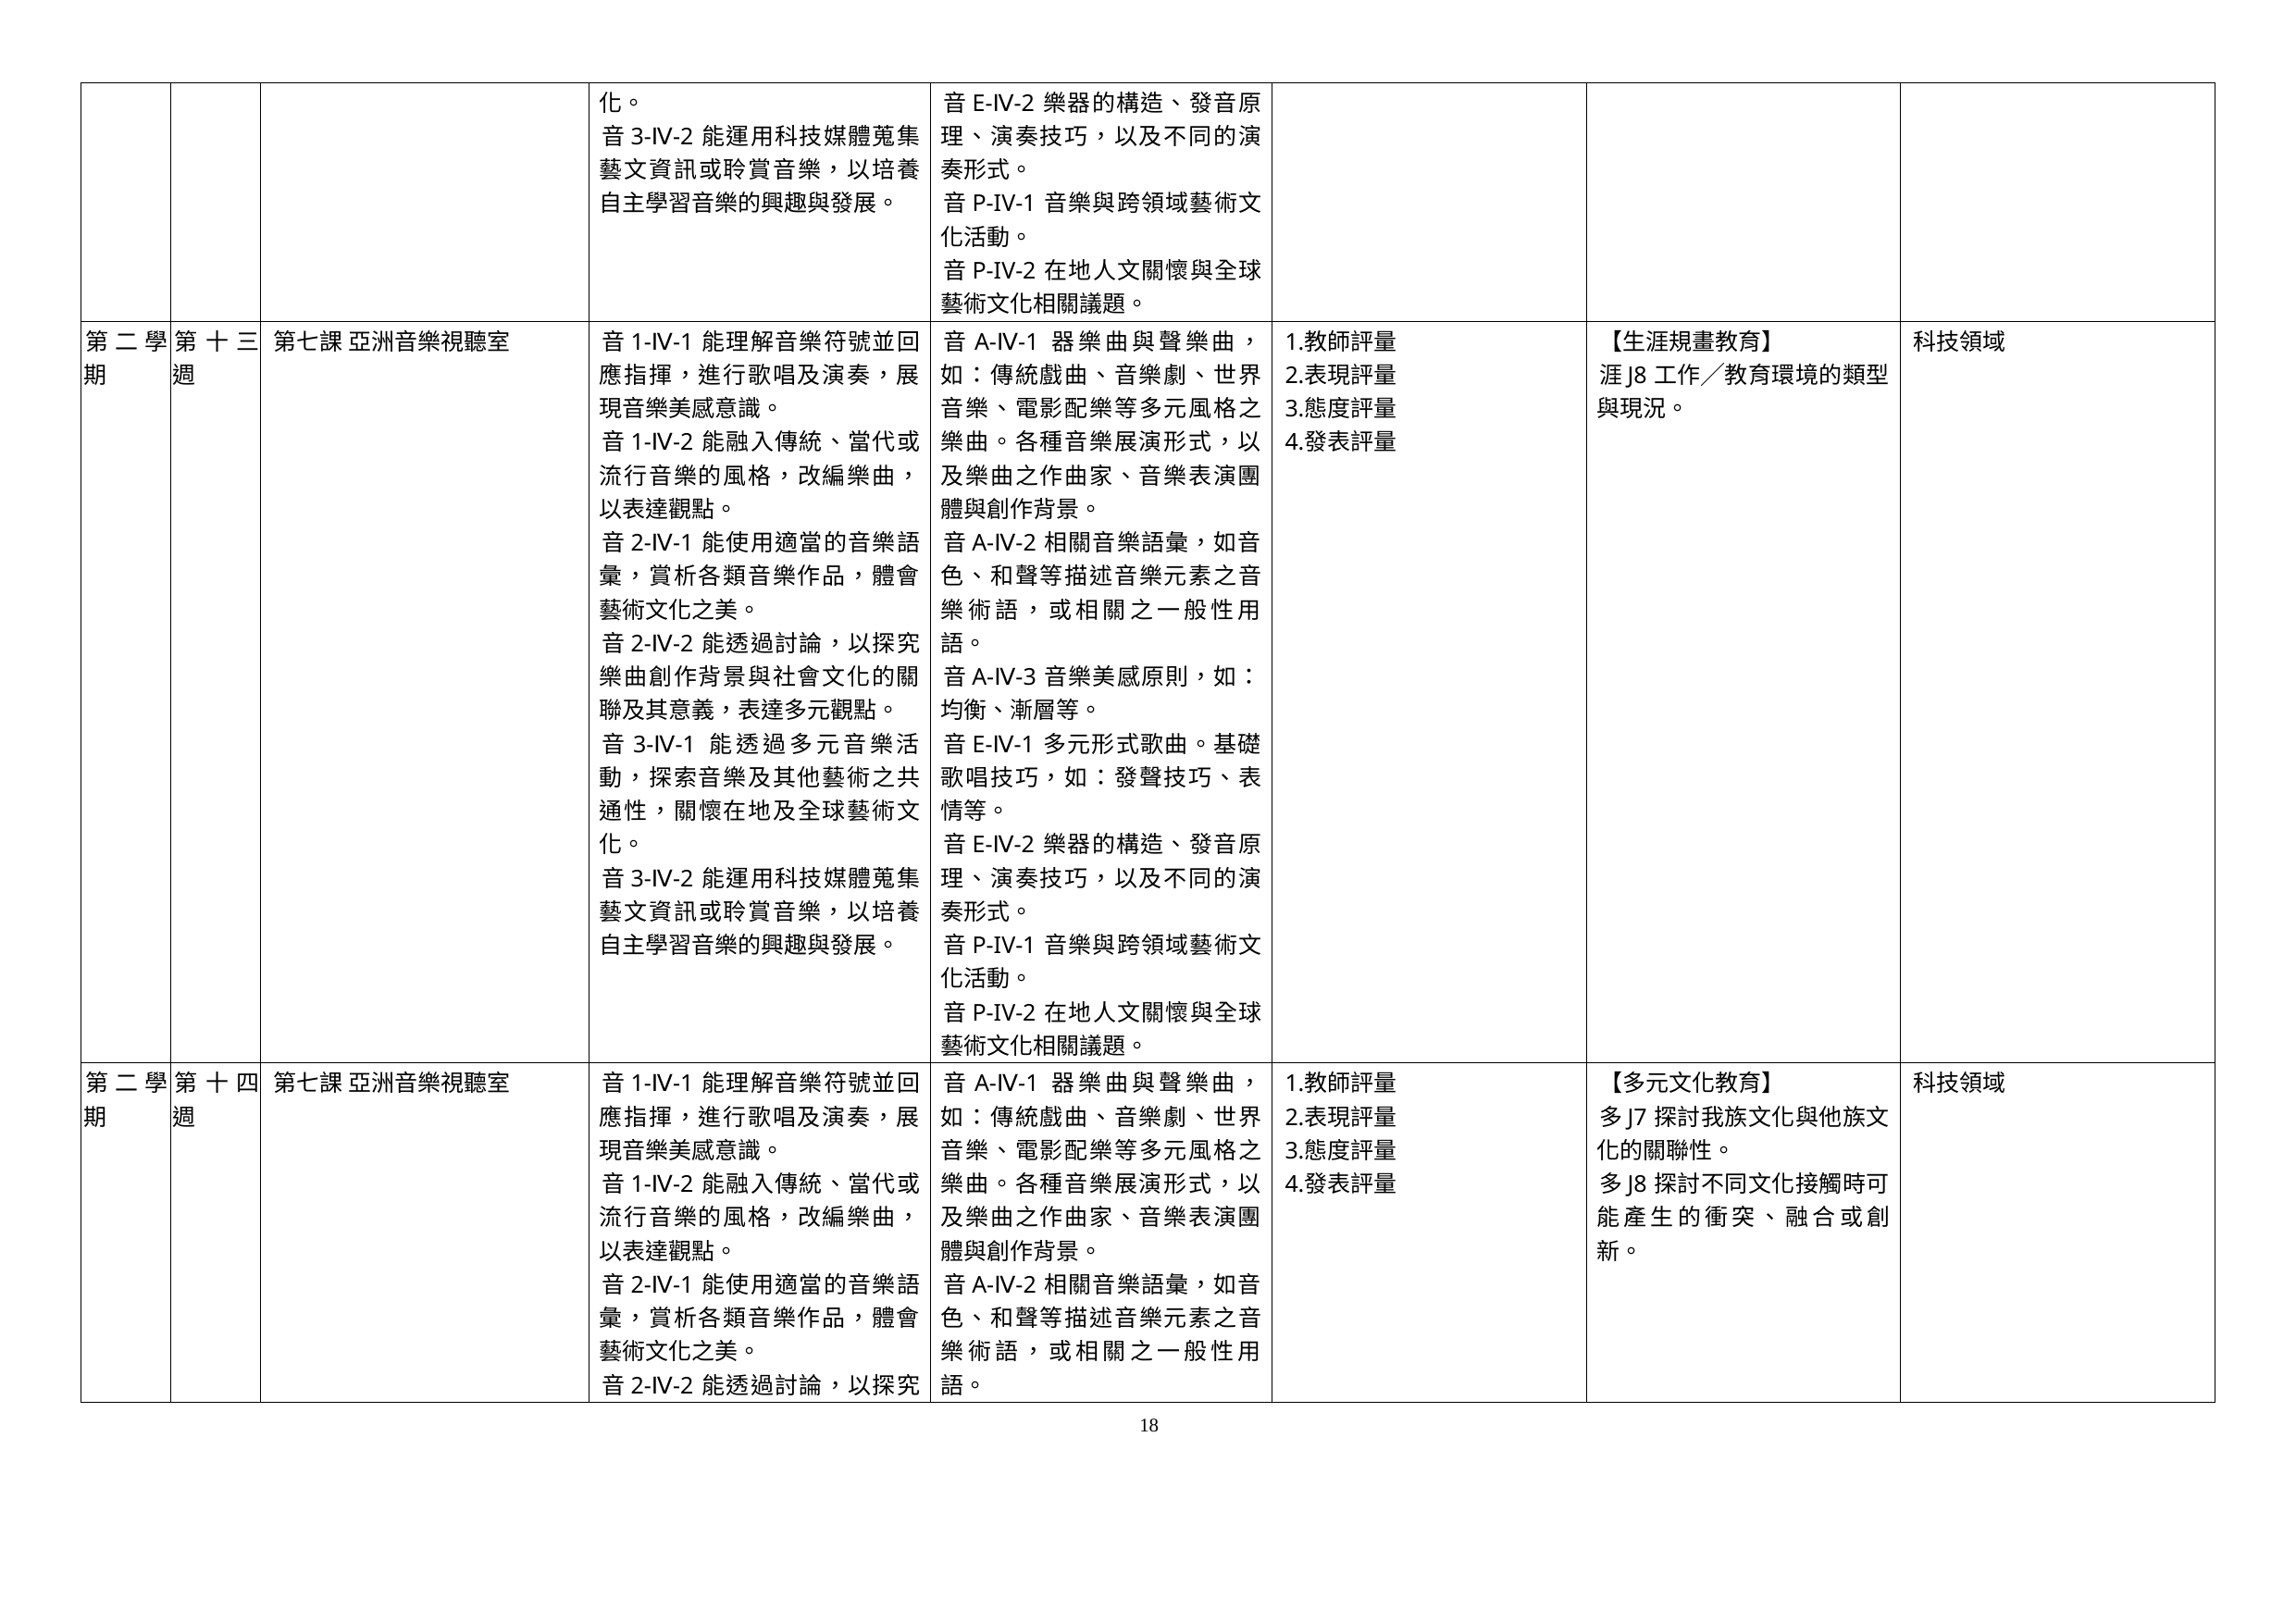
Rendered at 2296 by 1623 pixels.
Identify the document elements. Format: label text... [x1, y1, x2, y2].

table_cell 第十四週 [171, 1063, 260, 1402]
table_cell 【多元文化教育】 多J7 探討我族文化與他族文化的關聯性。 多J8 探討不同文化接觸時可能產生的衝突、融合或創新。 [1587, 1063, 1900, 1402]
table_cell [1587, 83, 1900, 321]
table_cell [1901, 83, 2215, 321]
table_cell 音1-Ⅳ-1 能理解音樂符號並回應指揮，進行歌唱及演奏，展現音樂美感意識。 音1-Ⅳ-2 能融入傳統、當代或流行音樂的風格，改編樂曲，以表達觀點。 音2-Ⅳ-1 能使用適當的音樂語彙，賞析各類音樂作品，體會藝術文化之美。 音2-Ⅳ-2 能透過討論，以探究樂曲創作背景與社會文化的關聯及其意義，表達多元觀點。 音3-Ⅳ-1 能透過多元音樂活動，探索音樂及其他藝術之共通性，關懷在地及全球藝術文化。 音3-Ⅳ-2 能運用科技媒體蒐集藝文資訊或聆賞音樂，以培養自主學習音樂的興趣與發展。 [590, 322, 930, 1062]
table_cell 第二學期 [81, 1063, 170, 1402]
table_cell 化。 音3-Ⅳ-2 能運用科技媒體蒐集藝文資訊或聆賞音樂，以培養自主學習音樂的興趣與發展。 [590, 83, 930, 321]
table_cell [1272, 83, 1586, 321]
table_cell 1.教師評量 2.表現評量 3.態度評量 4.發表評量 [1272, 322, 1586, 1062]
table_cell 第七課 亞洲音樂視聽室 [261, 1063, 589, 1402]
table_cell [171, 83, 260, 321]
table_cell 第二學期 [81, 322, 170, 1062]
table_cell 音E-Ⅳ-2 樂器的構造、發音原理、演奏技巧，以及不同的演奏形式。 音P-IV-1 音樂與跨領域藝術文化活動。 音P-IV-2 在地人文關懷與全球藝術文化相關議題。 [931, 83, 1272, 321]
table_cell 第七課 亞洲音樂視聽室 [261, 322, 589, 1062]
table_cell 科技領域 [1901, 322, 2215, 1062]
table_cell 音A-Ⅳ-1 器樂曲與聲樂曲，如：傳統戲曲、音樂劇、世界音樂、電影配樂等多元風格之樂曲。各種音樂展演形式，以及樂曲之作曲家、音樂表演團體與創作背景。 音A-Ⅳ-2 相關音樂語彙，如音色、和聲等描述音樂元素之音樂術語，或相關之一般性用語。 [931, 1063, 1272, 1402]
table_cell [261, 83, 589, 321]
table_cell 科技領域 [1901, 1063, 2215, 1402]
table_cell 音1-Ⅳ-1 能理解音樂符號並回應指揮，進行歌唱及演奏，展現音樂美感意識。 音1-Ⅳ-2 能融入傳統、當代或流行音樂的風格，改編樂曲，以表達觀點。 音2-Ⅳ-1 能使用適當的音樂語彙，賞析各類音樂作品，體會藝術文化之美。 音2-Ⅳ-2 能透過討論，以探究 [590, 1063, 930, 1402]
table_cell 【生涯規畫教育】 涯J8 工作╱教育環境的類型與現況。 [1587, 322, 1900, 1062]
table_cell 第十三週 [171, 322, 260, 1062]
table_cell 音A-Ⅳ-1 器樂曲與聲樂曲，如：傳統戲曲、音樂劇、世界音樂、電影配樂等多元風格之樂曲。各種音樂展演形式，以及樂曲之作曲家、音樂表演團體與創作背景。 音A-Ⅳ-2 相關音樂語彙，如音色、和聲等描述音樂元素之音樂術語，或相關之一般性用語。 音A-Ⅳ-3 音樂美感原則，如：均衡、漸層等。 音E-Ⅳ-1 多元形式歌曲。基礎歌唱技巧，如：發聲技巧、表情等。 音E-Ⅳ-2 樂器的構造、發音原理、演奏技巧，以及不同的演奏形式。 音P-IV-1 音樂與跨領域藝術文化活動。 音P-IV-2 在地人文關懷與全球藝術文化相關議題。 [931, 322, 1272, 1062]
table_cell [81, 83, 170, 321]
table_cell 1.教師評量 2.表現評量 3.態度評量 4.發表評量 [1272, 1063, 1586, 1402]
